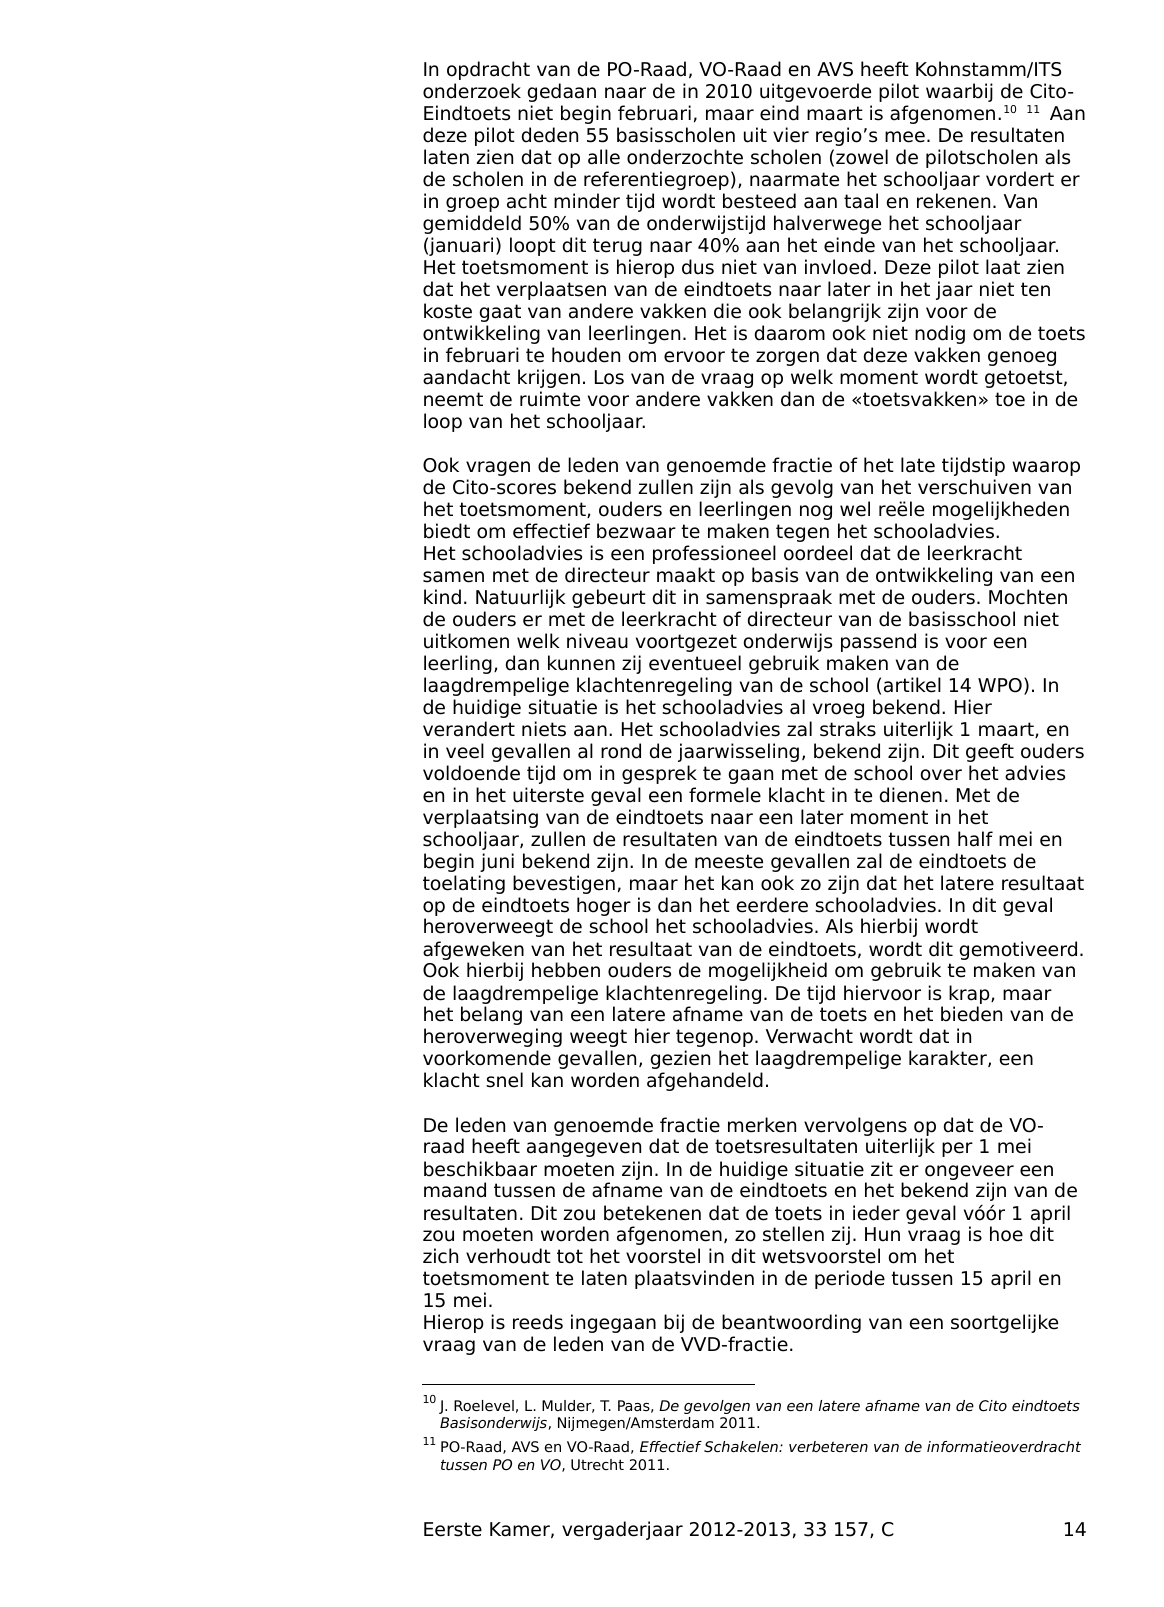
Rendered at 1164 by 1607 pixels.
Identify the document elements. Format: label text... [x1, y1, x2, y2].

text Hierop is reeds ingegaan bij de beantwoording van een soortgelijke vraag van de leden van de VVD-fractie. [422, 1312, 1087, 1356]
text De leden van genoemde fractie merken vervolgens op dat de VO-raad heeft aangegeven dat de toetsresultaten uiterlijk per 1 mei beschikbaar moeten zijn. In de huidige situatie zit er ongeveer een maand tussen de afname van de eindtoets en het bekend zijn van de resultaten. Dit zou betekenen dat de toets in ieder geval vóór 1 april zou moeten worden afgenomen, zo stellen zij. Hun vraag is hoe dit zich verhoudt tot het voorstel in dit wetsvoorstel om het toetsmoment te laten plaatsvinden in de periode tussen 15 april en 15 mei. [422, 1114, 1087, 1312]
text In opdracht van de PO-Raad, VO-Raad en AVS heeft Kohnstamm/ITS onderzoek gedaan naar de in 2010 uitgevoerde pilot waarbij de Cito-Eindtoets niet begin februari, maar eind maart is afgenomen. Aan deze pilot deden 55 basisscholen uit vier regio’s mee. De resultaten laten zien dat op alle onderzochte scholen (zowel de pilotscholen als de scholen in de referentiegroep), naarmate het schooljaar vordert er in groep acht minder tijd wordt besteed aan taal en rekenen. Van gemiddeld 50% van de onderwijstijd halverwege het schooljaar (januari) loopt dit terug naar 40% aan het einde van het schooljaar. Het toetsmoment is hierop dus niet van invloed. Deze pilot laat zien dat het verplaatsen van de eindtoets naar later in het jaar niet ten koste gaat van andere vakken die ook belangrijk zijn voor de ontwikkeling van leerlingen. Het is daarom ook niet nodig om de toets in februari te houden om ervoor te zorgen dat deze vakken genoeg aandacht krijgen. Los van de vraag op welk moment wordt getoetst, neemt de ruimte voor andere vakken dan de «toetsvakken» toe in de loop van het schooljaar. [422, 59, 1087, 433]
text Ook vragen de leden van genoemde fractie of het late tijdstip waarop de Cito-scores bekend zullen zijn als gevolg van het verschuiven van het toetsmoment, ouders en leerlingen nog wel reële mogelijkheden biedt om effectief bezwaar te maken tegen het schooladvies. [422, 455, 1087, 543]
text Het schooladvies is een professioneel oordeel dat de leerkracht samen met de directeur maakt op basis van de ontwikkeling van een kind. Natuurlijk gebeurt dit in samenspraak met de ouders. Mochten de ouders er met de leerkracht of directeur van de basisschool niet uitkomen welk niveau voortgezet onderwijs passend is voor een leerling, dan kunnen zij eventueel gebruik maken van de laagdrempelige klachtenregeling van de school (artikel 14 WPO). In de huidige situatie is het schooladvies al vroeg bekend. Hier verandert niets aan. Het schooladvies zal straks uiterlijk 1 maart, en in veel gevallen al rond de jaarwisseling, bekend zijn. Dit geeft ouders voldoende tijd om in gesprek te gaan met de school over het advies en in het uiterste geval een formele klacht in te dienen. Met de verplaatsing van de eindtoets naar een later moment in het schooljaar, zullen de resultaten van de eindtoets tussen half mei en begin juni bekend zijn. In de meeste gevallen zal de eindtoets de toelating bevestigen, maar het kan ook zo zijn dat het latere resultaat op de eindtoets hoger is dan het eerdere schooladvies. In dit geval heroverweegt de school het schooladvies. Als hierbij wordt afgeweken van het resultaat van de eindtoets, wordt dit gemotiveerd. Ook hierbij hebben ouders de mogelijkheid om gebruik te maken van de laagdrempelige klachtenregeling. De tijd hiervoor is krap, maar het belang van een latere afname van de toets en het bieden van de heroverweging weegt hier tegenop. Verwacht wordt dat in voorkomende gevallen, gezien het laagdrempelige karakter, een klacht snel kan worden afgehandeld. [422, 543, 1087, 1092]
text PO-Raad, AVS en VO-Raad, Effectief Schakelen: verbeteren van de informatieoverdracht tussen PO en VO, Utrecht 2011. [422, 1435, 1087, 1474]
text J. Roelevel, L. Mulder, T. Paas, De gevolgen van een latere afname van de Cito eindtoets Basisonderwijs, Nijmegen/Amsterdam 2011. [422, 1393, 1087, 1432]
